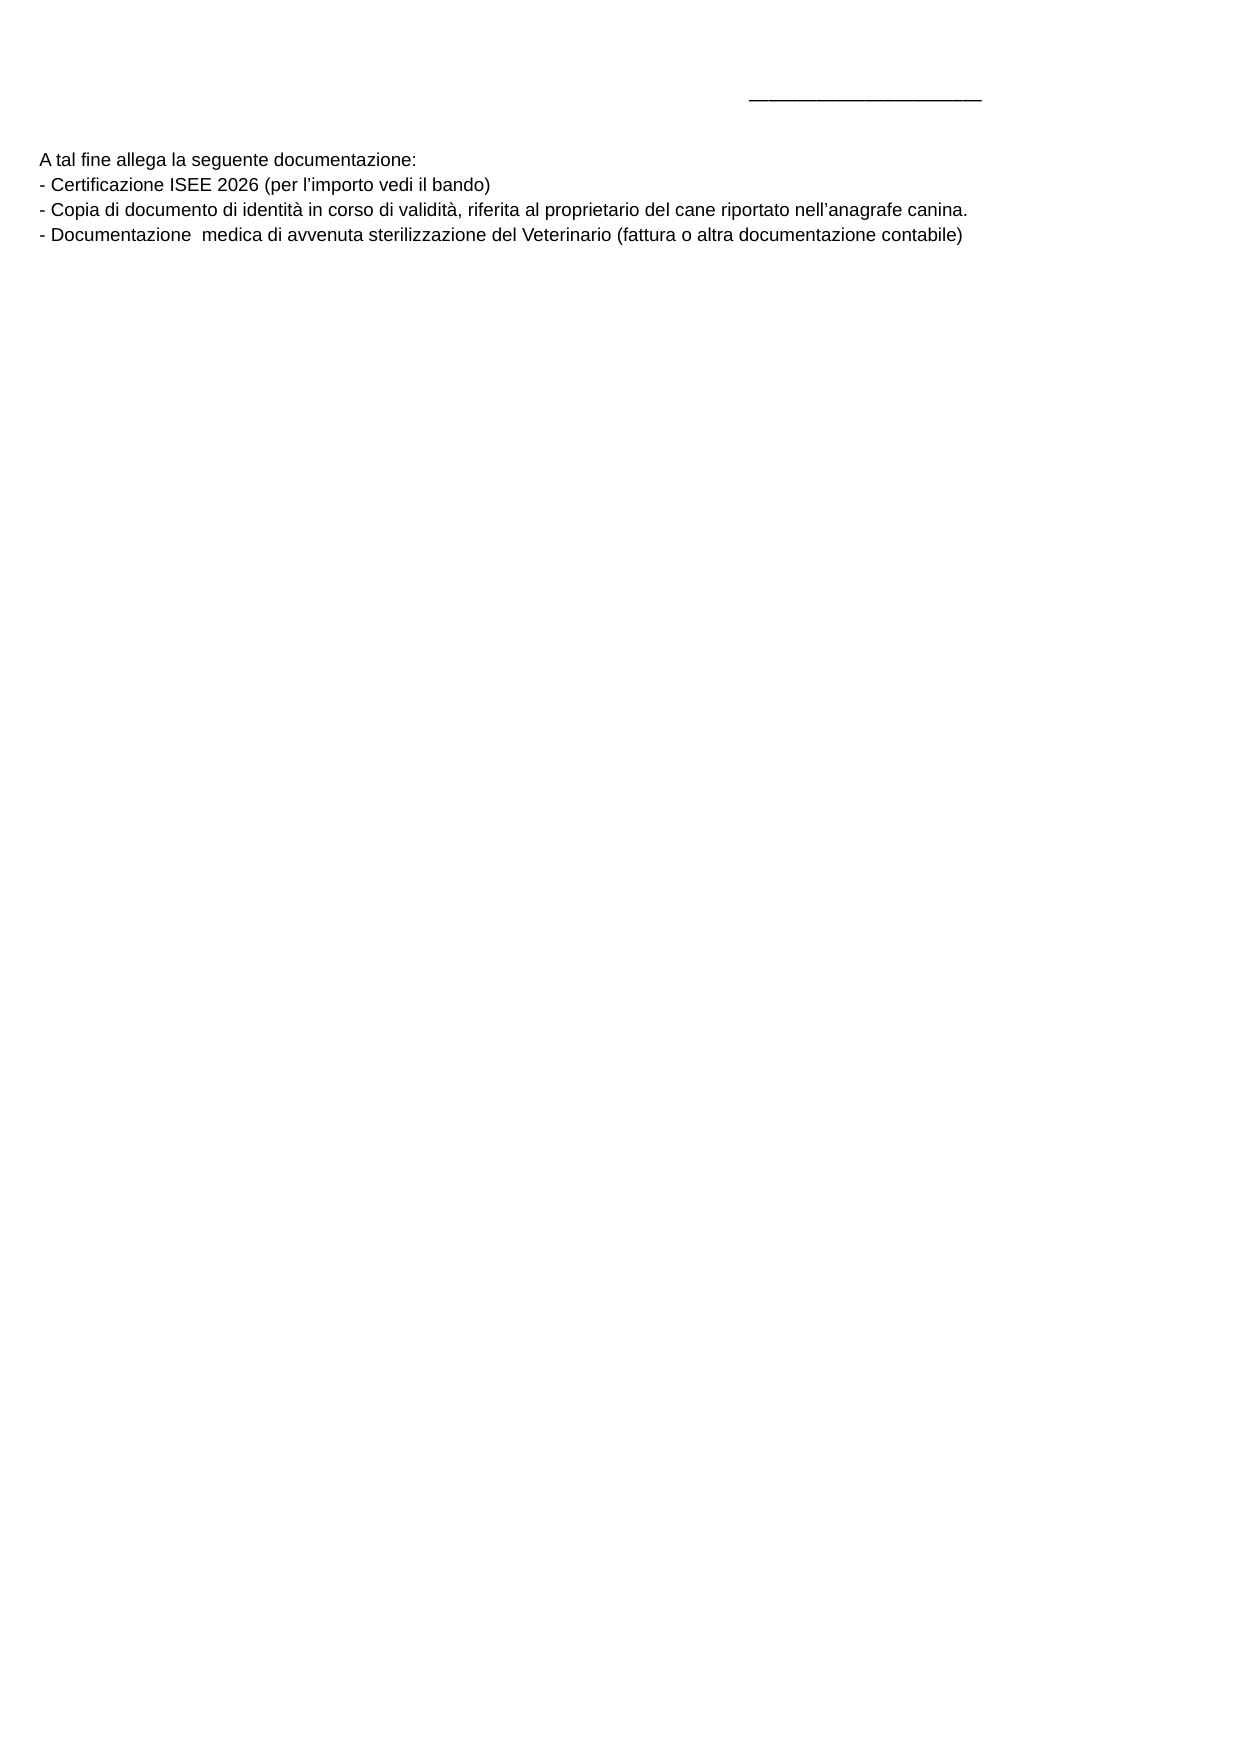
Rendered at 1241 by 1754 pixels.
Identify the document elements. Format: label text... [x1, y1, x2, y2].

text - Copia di documento di identità in corso di validità, riferita al proprietario del cane riportato nell’anagrafe canina. [39, 195, 1197, 220]
text ________________________ [555, 75, 1197, 105]
text - Documentazione medica di avvenuta sterilizzazione del Veterinario (fattura o altra documentazione contabile) [39, 220, 1197, 245]
text A tal fine allega la seguente documentazione: [39, 145, 1197, 170]
text - Certificazione ISEE 2026 (per l’importo vedi il bando) [39, 170, 1197, 195]
